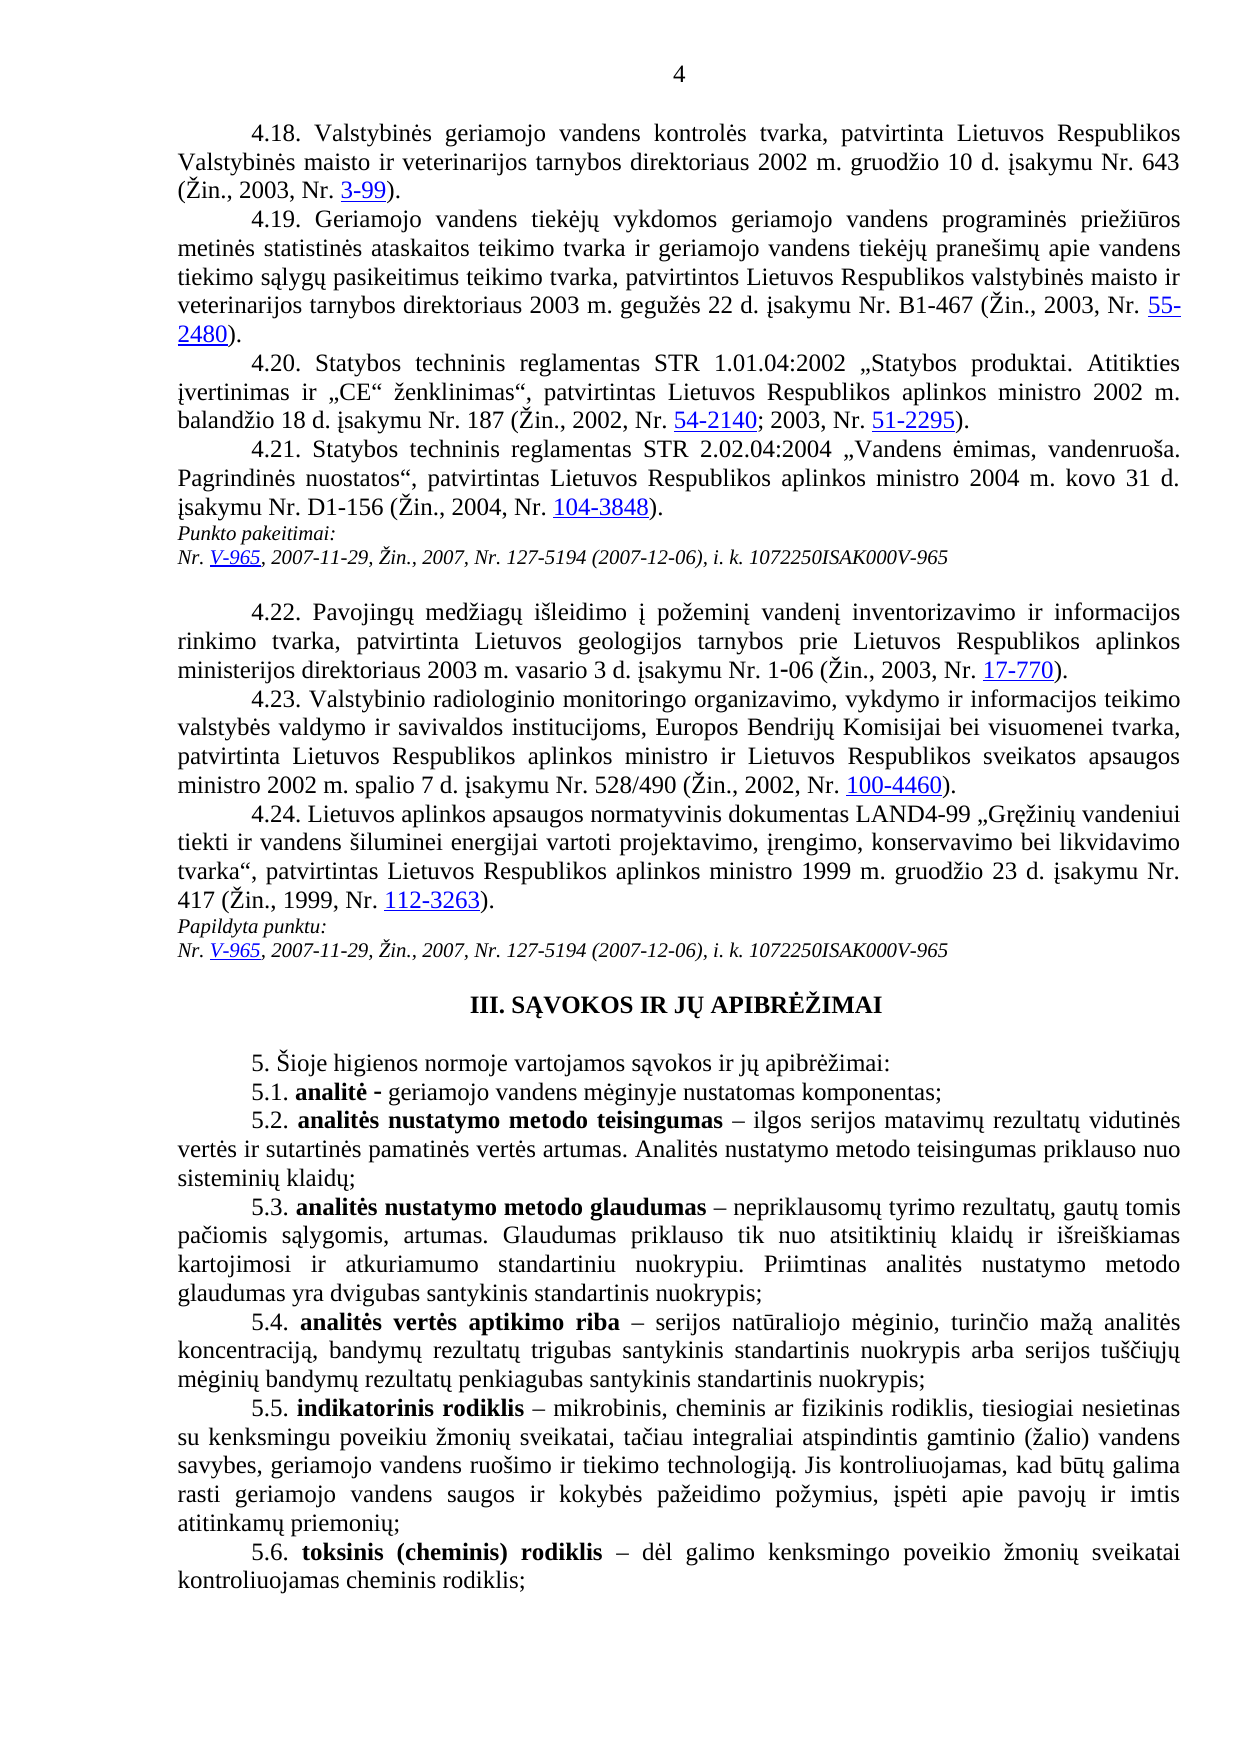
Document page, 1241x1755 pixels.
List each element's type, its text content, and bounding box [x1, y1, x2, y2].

text 5.5. indikatorinis rodiklis – mikrobinis, cheminis ar fizikinis rodiklis, tiesiogiai nesietinas su kenksmingu poveikiu žmonių sveikatai, tačiau integraliai atspindintis gamtinio (žalio) vandens savybes, geriamojo vandens ruošimo ir tiekimo technologiją. Jis kontroliuojamas, kad būtų galima rasti geriamojo vandens saugos ir kokybės pažeidimo požymius, įspėti apie pavojų ir imtis atitinkamų priemonių; [177, 1393, 1181, 1537]
text Punkto pakeitimai: [177, 521, 1181, 545]
text 4.18. Valstybinės geriamojo vandens kontrolės tvarka, patvirtinta Lietuvos Respublikos Valstybinės maisto ir veterinarijos tarnybos direktoriaus 2002 m. gruodžio 10 d. įsakymu Nr. 643 (Žin., 2003, Nr. 3-99). [177, 118, 1181, 204]
text 5.2. analitės nustatymo metodo teisingumas – ilgos serijos matavimų rezultatų vidutinės vertės ir sutartinės pamatinės vertės artumas. Analitės nustatymo metodo teisingumas priklauso nuo sisteminių klaidų; [177, 1106, 1181, 1192]
text 4.20. Statybos techninis reglamentas STR 1.01.04:2002 „Statybos produktai. Atitikties įvertinimas ir „CE“ ženklinimas“, patvirtintas Lietuvos Respublikos aplinkos ministro 2002 m. balandžio 18 d. įsakymu Nr. 187 (Žin., 2002, Nr. 54-2140; 2003, Nr. 51-2295). [177, 348, 1181, 434]
text Papildyta punktu: [177, 914, 1181, 938]
text Nr. V-965, 2007-11-29, Žin., 2007, Nr. 127-5194 (2007-12-06), i. k. 1072250ISAK000V-965 [177, 545, 1181, 569]
text 5.1. analitė  geriamojo vandens mėginyje nustatomas komponentas; [177, 1077, 1181, 1106]
text Nr. V-965, 2007-11-29, Žin., 2007, Nr. 127-5194 (2007-12-06), i. k. 1072250ISAK000V-965 [177, 938, 1181, 962]
text 5.6. toksinis (cheminis) rodiklis – dėl galimo kenksmingo poveikio žmonių sveikatai kontroliuojamas cheminis rodiklis; [177, 1537, 1181, 1594]
text 5.3. analitės nustatymo metodo glaudumas – nepriklausomų tyrimo rezultatų, gautų tomis pačiomis sąlygomis, artumas. Glaudumas priklauso tik nuo atsitiktinių klaidų ir išreiškiamas kartojimosi ir atkuriamumo standartiniu nuokrypiu. Priimtinas analitės nustatymo metodo glaudumas yra dvigubas santykinis standartinis nuokrypis; [177, 1192, 1181, 1307]
text 4.22. Pavojingų medžiagų išleidimo į požeminį vandenį inventorizavimo ir informacijos rinkimo tvarka, patvirtinta Lietuvos geologijos tarnybos prie Lietuvos Respublikos aplinkos ministerijos direktoriaus 2003 m. vasario 3 d. įsakymu Nr. 106 (Žin., 2003, Nr. 17-770). [177, 597, 1181, 684]
text III. SĄVOKOS IR JŲ APIBRĖŽIMAI [177, 991, 1181, 1019]
text 4.24. Lietuvos aplinkos apsaugos normatyvinis dokumentas LAND4-99 „Gręžinių vandeniui tiekti ir vandens šiluminei energijai vartoti projektavimo, įrengimo, konservavimo bei likvidavimo tvarka“, patvirtintas Lietuvos Respublikos aplinkos ministro 1999 m. gruodžio 23 d. įsakymu Nr. 417 (Žin., 1999, Nr. 112-3263). [177, 799, 1181, 914]
text 5.4. analitės vertės aptikimo riba – serijos natūraliojo mėginio, turinčio mažą analitės koncentraciją, bandymų rezultatų trigubas santykinis standartinis nuokrypis arba serijos tuščiųjų mėginių bandymų rezultatų penkiagubas santykinis standartinis nuokrypis; [177, 1307, 1181, 1393]
text 5. Šioje higienos normoje vartojamos sąvokos ir jų apibrėžimai: [177, 1048, 1181, 1077]
text 4.19. Geriamojo vandens tiekėjų vykdomos geriamojo vandens programinės priežiūros metinės statistinės ataskaitos teikimo tvarka ir geriamojo vandens tiekėjų pranešimų apie vandens tiekimo sąlygų pasikeitimus teikimo tvarka, patvirtintos Lietuvos Respublikos valstybinės maisto ir veterinarijos tarnybos direktoriaus 2003 m. gegužės 22 d. įsakymu Nr. B1-467 (Žin., 2003, Nr. 55-2480). [177, 204, 1181, 348]
text 4.23. Valstybinio radiologinio monitoringo organizavimo, vykdymo ir informacijos teikimo valstybės valdymo ir savivaldos institucijoms, Europos Bendrijų Komisijai bei visuomenei tvarka, patvirtinta Lietuvos Respublikos aplinkos ministro ir Lietuvos Respublikos sveikatos apsaugos ministro 2002 m. spalio 7 d. įsakymu Nr. 528/490 (Žin., 2002, Nr. 100-4460). [177, 684, 1181, 799]
text 4.21. Statybos techninis reglamentas STR 2.02.04:2004 „Vandens ėmimas, vandenruoša. Pagrindinės nuostatos“, patvirtintas Lietuvos Respublikos aplinkos ministro 2004 m. kovo 31 d. įsakymu Nr. D1-156 (Žin., 2004, Nr. 104-3848). [177, 434, 1181, 521]
